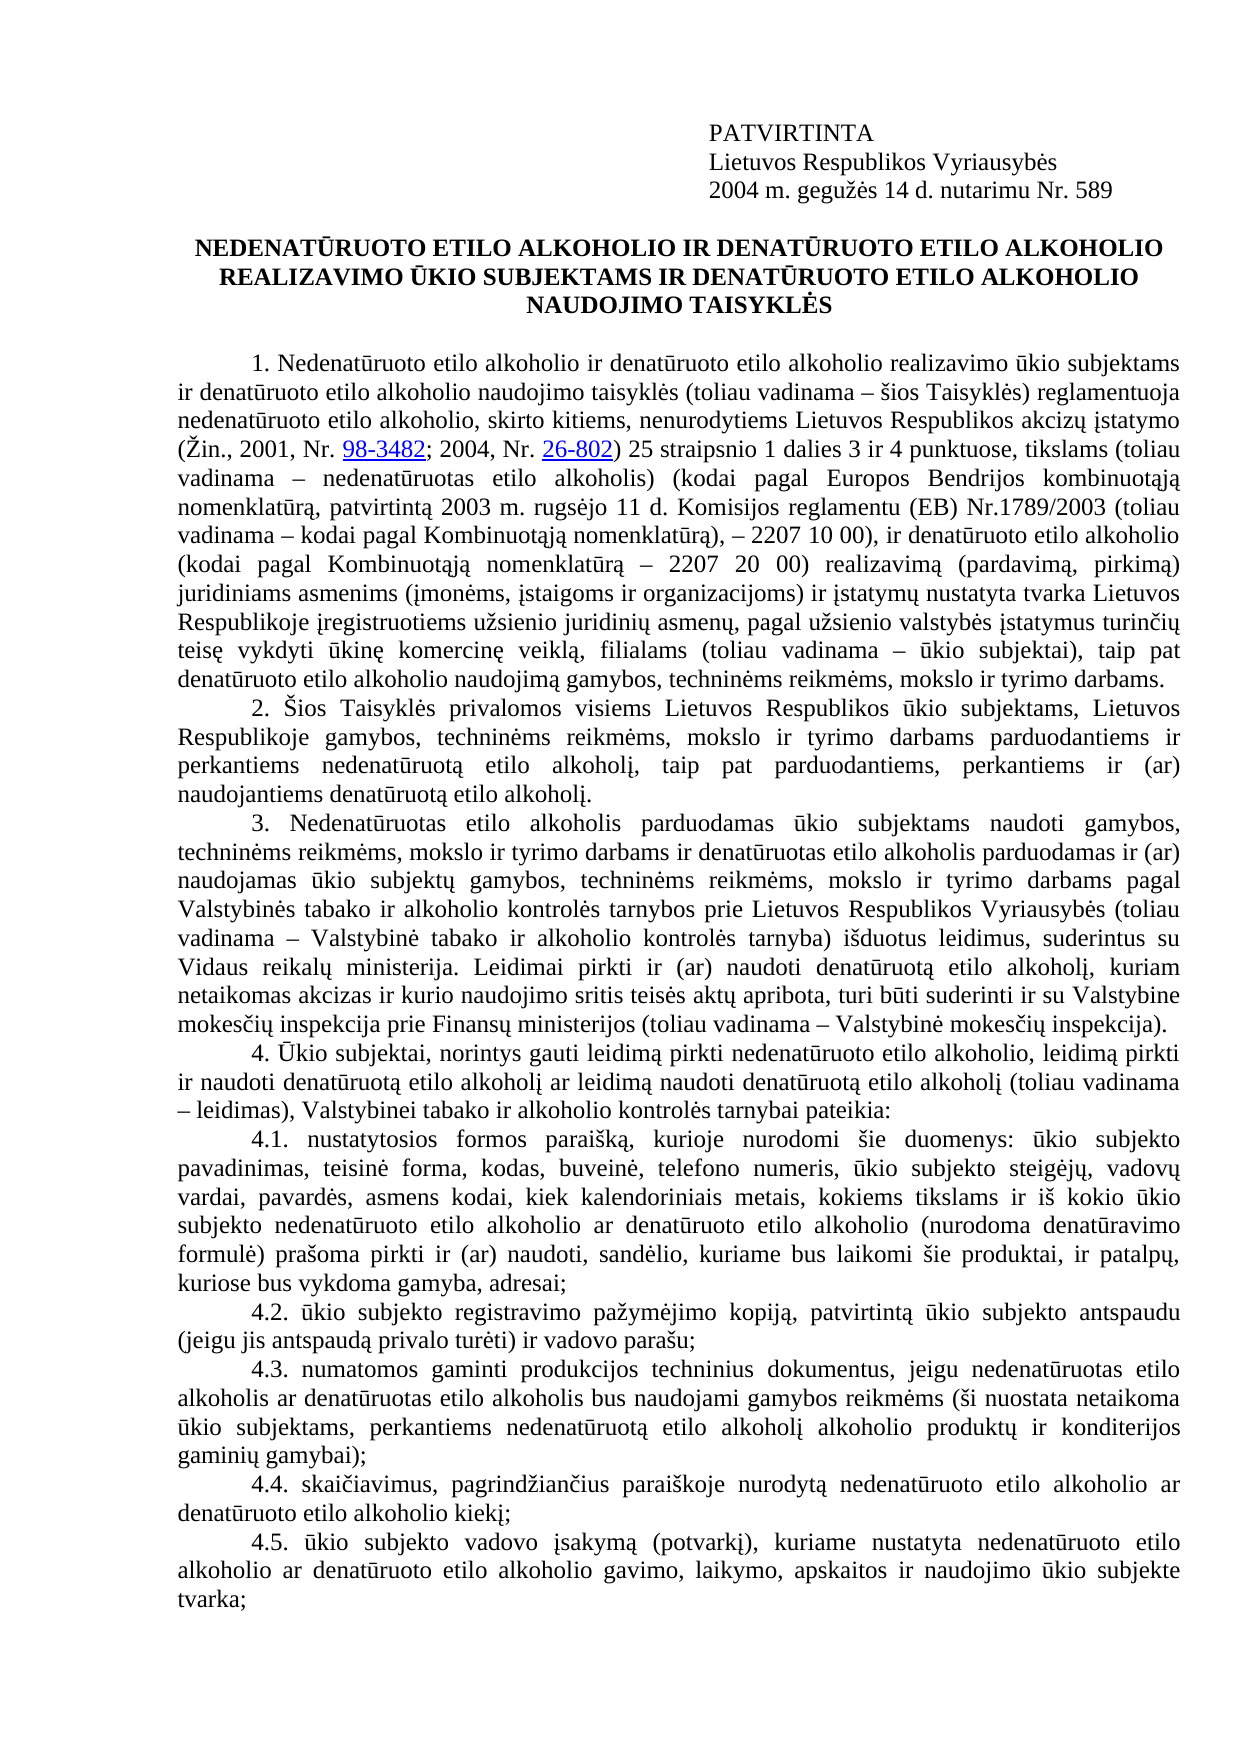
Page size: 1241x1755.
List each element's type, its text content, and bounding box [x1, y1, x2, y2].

text 4.2. ūkio subjekto registravimo pažymėjimo kopiją, patvirtintą ūkio subjekto antspaudu (jeigu jis antspaudą privalo turėti) ir vadovo parašu; [177, 1297, 1181, 1354]
text NAUDOJIMO TAISYKLĖS [177, 291, 1181, 319]
text 3. Nedenatūruotas etilo alkoholis parduodamas ūkio subjektams naudoti gamybos, techninėms reikmėms, mokslo ir tyrimo darbams ir denatūruotas etilo alkoholis parduodamas ir (ar) naudojamas ūkio subjektų gamybos, techninėms reikmėms, mokslo ir tyrimo darbams pagal Valstybinės tabako ir alkoholio kontrolės tarnybos prie Lietuvos Respublikos Vyriausybės (toliau vadinama – Valstybinė tabako ir alkoholio kontrolės tarnyba) išduotus leidimus, suderintus su Vidaus reikalų ministerija. Leidimai pirkti ir (ar) naudoti denatūruotą etilo alkoholį, kuriam netaikomas akcizas ir kurio naudojimo sritis teisės aktų apribota, turi būti suderinti ir su Valstybine mokesčių inspekcija prie Finansų ministerijos (toliau vadinama – Valstybinė mokesčių inspekcija). [177, 808, 1181, 1038]
text 4. Ūkio subjektai, norintys gauti leidimą pirkti nedenatūruoto etilo alkoholio, leidimą pirkti ir naudoti denatūruotą etilo alkoholį ar leidimą naudoti denatūruotą etilo alkoholį (toliau vadinama – leidimas), Valstybinei tabako ir alkoholio kontrolės tarnybai pateikia: [177, 1038, 1181, 1124]
text 4.3. numatomos gaminti produkcijos techninius dokumentus, jeigu nedenatūruotas etilo alkoholis ar denatūruotas etilo alkoholis bus naudojami gamybos reikmėms (ši nuostata netaikoma ūkio subjektams, perkantiems nedenatūruotą etilo alkoholį alkoholio produktų ir konditerijos gaminių gamybai); [177, 1354, 1181, 1469]
text 4.5. ūkio subjekto vadovo įsakymą (potvarkį), kuriame nustatyta nedenatūruoto etilo alkoholio ar denatūruoto etilo alkoholio gavimo, laikymo, apskaitos ir naudojimo ūkio subjekte tvarka; [177, 1527, 1181, 1613]
text REALIZAVIMO ŪKIO SUBJEKTAMS IR DENATŪRUOTO ETILO ALKOHOLIO [177, 262, 1181, 291]
text 1. Nedenatūruoto etilo alkoholio ir denatūruoto etilo alkoholio realizavimo ūkio subjektams ir denatūruoto etilo alkoholio naudojimo taisyklės (toliau vadinama – šios Taisyklės) reglamentuoja nedenatūruoto etilo alkoholio, skirto kitiems, nenurodytiems Lietuvos Respublikos akcizų įstatymo (Žin., 2001, Nr. 98-3482; 2004, Nr. 26-802) 25 straipsnio 1 dalies 3 ir 4 punktuose, tikslams (toliau vadinama – nedenatūruotas etilo alkoholis) (kodai pagal Europos Bendrijos kombinuotąją nomenklatūrą, patvirtintą 2003 m. rugsėjo 11 d. Komisijos reglamentu (EB) Nr.1789/2003 (toliau vadinama – kodai pagal Kombinuotąją nomenklatūrą), – 2207 10 00), ir denatūruoto etilo alkoholio (kodai pagal Kombinuotąją nomenklatūrą – 2207 20 00) realizavimą (pardavimą, pirkimą) juridiniams asmenims (įmonėms, įstaigoms ir organizacijoms) ir įstatymų nustatyta tvarka Lietuvos Respublikoje įregistruotiems užsienio juridinių asmenų, pagal užsienio valstybės įstatymus turinčių teisę vykdyti ūkinę komercinę veiklą, filialams (toliau vadinama – ūkio subjektai), taip pat denatūruoto etilo alkoholio naudojimą gamybos, techninėms reikmėms, mokslo ir tyrimo darbams. [177, 348, 1181, 693]
text Lietuvos Respublikos Vyriausybės [177, 147, 1181, 176]
text NEDENATŪRUOTO ETILO ALKOHOLIO IR DENATŪRUOTO ETILO ALKOHOLIO [177, 233, 1181, 262]
text PATVIRTINTA [709, 118, 1181, 147]
text 4.1. nustatytosios formos paraišką, kurioje nurodomi šie duomenys: ūkio subjekto pavadinimas, teisinė forma, kodas, buveinė, telefono numeris, ūkio subjekto steigėjų, vadovų vardai, pavardės, asmens kodai, kiek kalendoriniais metais, kokiems tikslams ir iš kokio ūkio subjekto nedenatūruoto etilo alkoholio ar denatūruoto etilo alkoholio (nurodoma denatūravimo formulė) prašoma pirkti ir (ar) naudoti, sandėlio, kuriame bus laikomi šie produktai, ir patalpų, kuriose bus vykdoma gamyba, adresai; [177, 1124, 1181, 1297]
text 2004 m. gegužės 14 d. nutarimu Nr. 589 [177, 176, 1181, 204]
text 2. Šios Taisyklės privalomos visiems Lietuvos Respublikos ūkio subjektams, Lietuvos Respublikoje gamybos, techninėms reikmėms, mokslo ir tyrimo darbams parduodantiems ir perkantiems nedenatūruotą etilo alkoholį, taip pat parduodantiems, perkantiems ir (ar) naudojantiems denatūruotą etilo alkoholį. [177, 693, 1181, 808]
text 4.4. skaičiavimus, pagrindžiančius paraiškoje nurodytą nedenatūruoto etilo alkoholio ar denatūruoto etilo alkoholio kiekį; [177, 1469, 1181, 1527]
